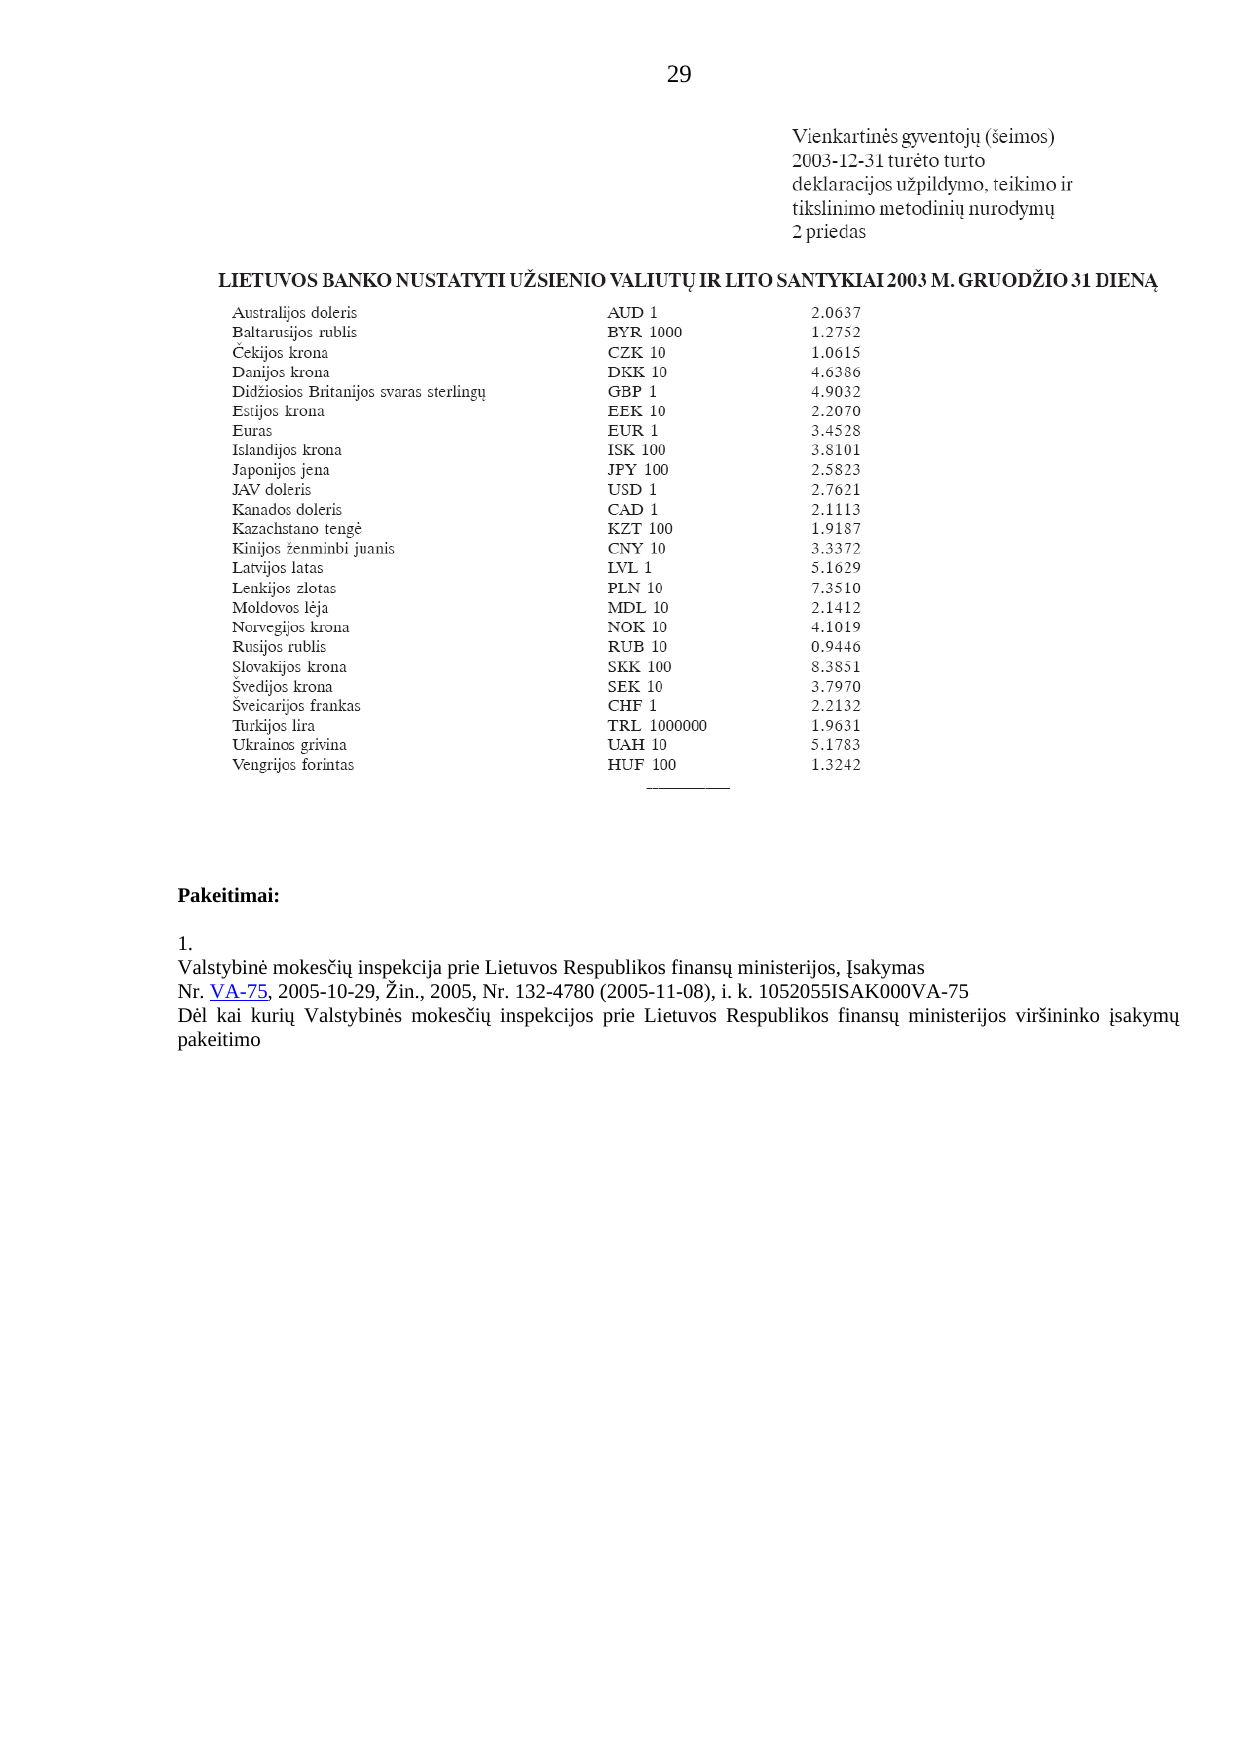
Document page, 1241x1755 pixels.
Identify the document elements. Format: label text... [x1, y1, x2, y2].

text Valstybinė mokesčių inspekcija prie Lietuvos Respublikos finansų ministerijos, Įsakymas [177, 955, 1181, 979]
text Nr. VA-75, 2005-10-29, Žin., 2005, Nr. 132-4780 (2005-11-08), i. k. 1052055ISAK000VA-75 [177, 979, 1181, 1003]
text Pakeitimai: [177, 882, 1181, 907]
text Dėl kai kurių Valstybinės mokesčių inspekcijos prie Lietuvos Respublikos finansų ministerijos viršininko įsakymų pakeitimo [177, 1003, 1181, 1051]
text 1. [177, 931, 1181, 955]
